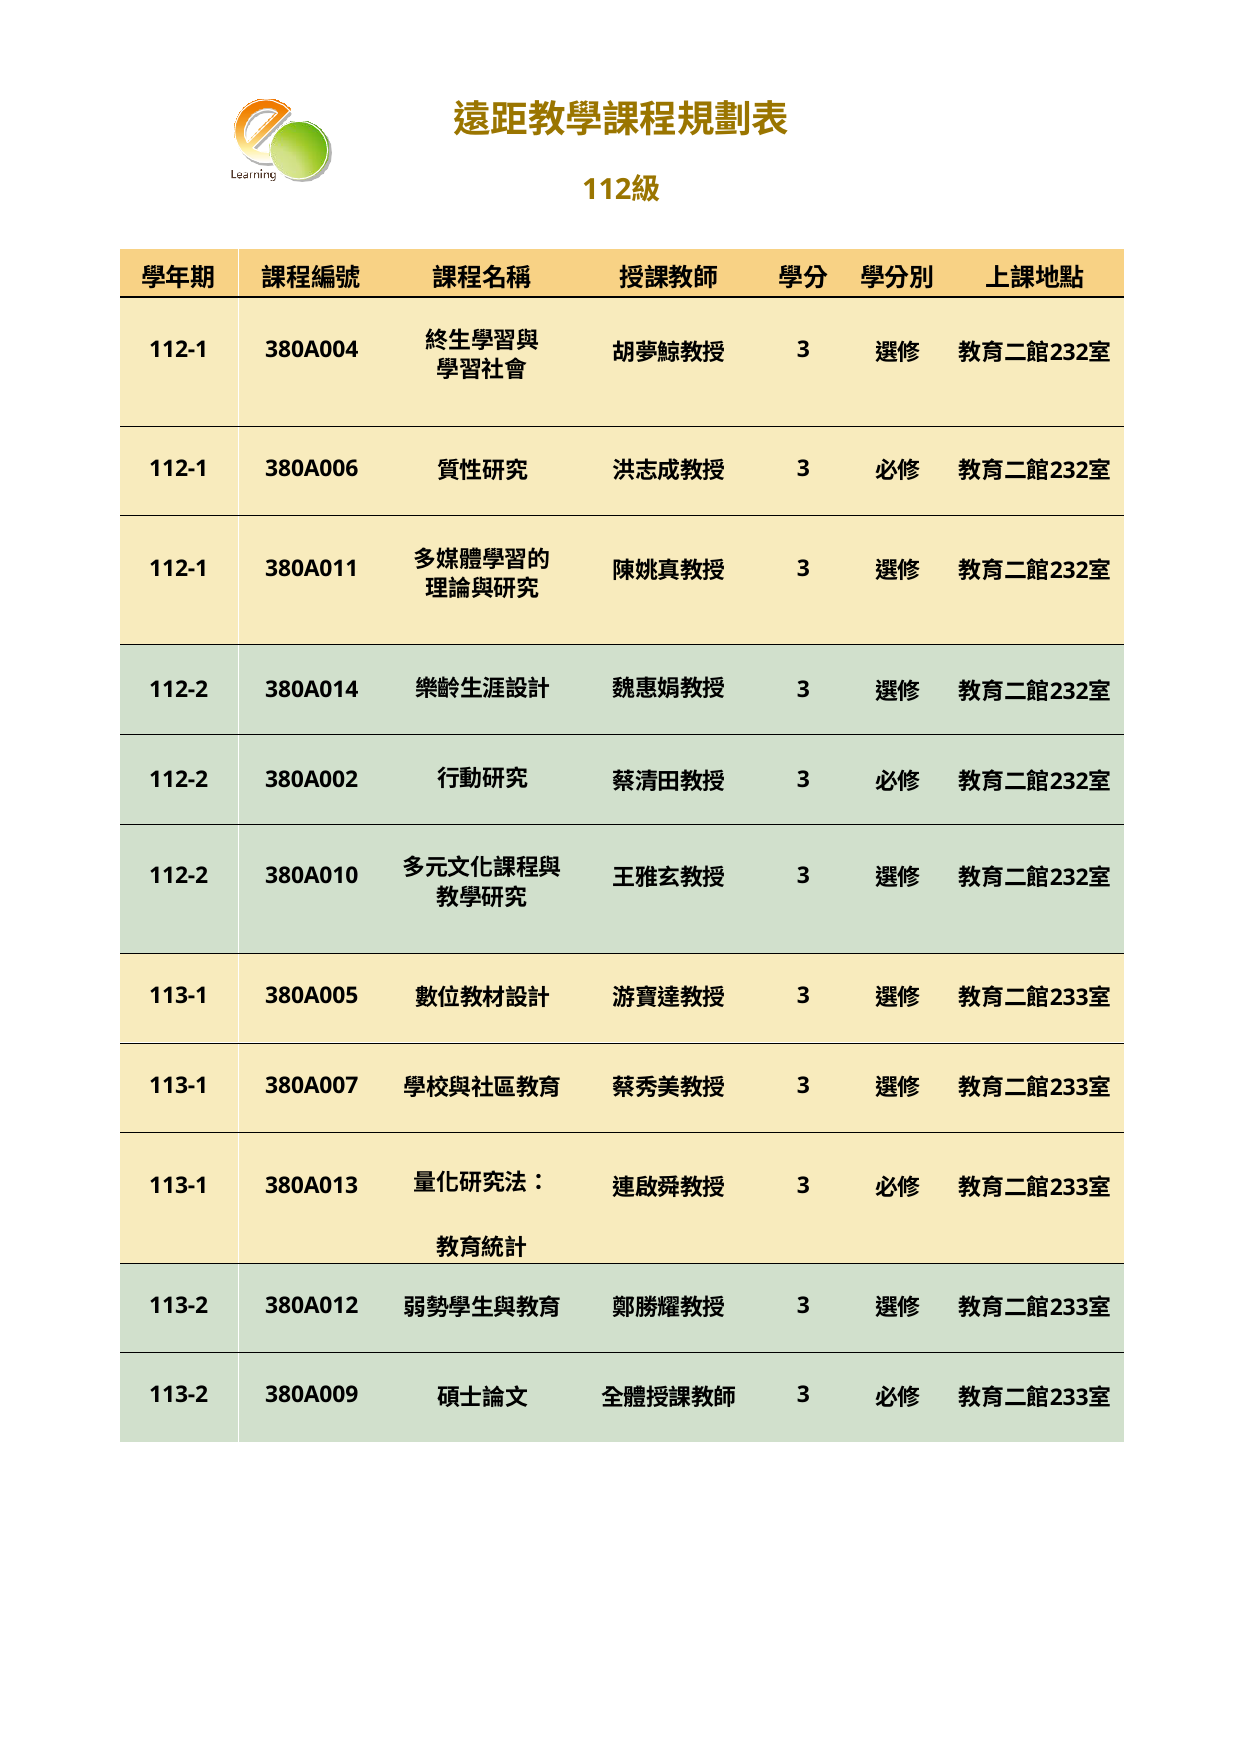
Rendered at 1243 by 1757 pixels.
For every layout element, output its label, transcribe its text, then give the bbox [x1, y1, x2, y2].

text 遠距教學課程規劃表 [109, 89, 1133, 143]
table_cell 112-1 [120, 516, 238, 644]
table_cell 3 [758, 1264, 844, 1352]
table_header 上課地點 [946, 249, 1124, 296]
table_cell 多媒體學習的理論與研究 [382, 516, 582, 644]
table_header 學年期 [120, 249, 238, 296]
table_cell 樂齡生涯設計 [382, 645, 582, 734]
table_cell 必修 [844, 427, 946, 515]
table_cell 必修 [844, 1133, 946, 1263]
table_cell 113-2 [120, 1264, 238, 1352]
table_cell 3 [758, 735, 844, 824]
table_cell 112-2 [120, 645, 238, 734]
table_cell 380A006 [239, 427, 382, 515]
table_cell 教育二館232室 [946, 298, 1124, 426]
table_cell 380A010 [239, 825, 382, 953]
table_cell 112-1 [120, 427, 238, 515]
table_cell 蔡清田教授 [582, 735, 758, 824]
table_cell 游寶達教授 [582, 954, 758, 1042]
table_cell 3 [758, 427, 844, 515]
table_cell 行動研究 [382, 735, 582, 824]
table_cell 3 [758, 954, 844, 1042]
table_cell 選修 [844, 645, 946, 734]
table_cell 全體授課教師 [582, 1353, 758, 1442]
table_cell 教育二館232室 [946, 427, 1124, 515]
table_cell 教育二館232室 [946, 516, 1124, 644]
table_cell 必修 [844, 1353, 946, 1442]
table_cell 數位教材設計 [382, 954, 582, 1042]
table_cell 3 [758, 516, 844, 644]
table_cell 選修 [844, 1044, 946, 1132]
table_cell 113-1 [120, 954, 238, 1042]
table_cell 多元文化課程與教學研究 [382, 825, 582, 953]
table_cell 質性研究 [382, 427, 582, 515]
table_cell 112-2 [120, 825, 238, 953]
table_cell 3 [758, 298, 844, 426]
table_cell 3 [758, 1044, 844, 1132]
table_cell 380A005 [239, 954, 382, 1042]
table_cell 魏惠娟教授 [582, 645, 758, 734]
table_cell 3 [758, 825, 844, 953]
table_cell 教育二館233室 [946, 1264, 1124, 1352]
table_cell 3 [758, 645, 844, 734]
table_cell 380A012 [239, 1264, 382, 1352]
table_cell 380A013 [239, 1133, 382, 1263]
table_cell 洪志成教授 [582, 427, 758, 515]
table_header 學分別 [844, 249, 946, 296]
table_cell 教育二館232室 [946, 825, 1124, 953]
table_cell 選修 [844, 1264, 946, 1352]
table_cell 112-2 [120, 735, 238, 824]
table_cell 胡夢鯨教授 [582, 298, 758, 426]
table_header 課程名稱 [382, 249, 582, 296]
table_cell 教育二館232室 [946, 645, 1124, 734]
table_cell 鄭勝耀教授 [582, 1264, 758, 1352]
table_cell 弱勢學生與教育 [382, 1264, 582, 1352]
table_cell 終生學習與學習社會 [382, 298, 582, 426]
table_cell 選修 [844, 298, 946, 426]
table_cell 量化研究法：教育統計 [382, 1133, 582, 1263]
table_cell 陳姚真教授 [582, 516, 758, 644]
table_cell 教育二館232室 [946, 735, 1124, 824]
table_cell 380A007 [239, 1044, 382, 1132]
table_cell 3 [758, 1353, 844, 1442]
table_cell 選修 [844, 825, 946, 953]
table_cell 112-1 [120, 298, 238, 426]
table_cell 教育二館233室 [946, 1353, 1124, 1442]
table_cell 教育二館233室 [946, 1044, 1124, 1132]
table_cell 113-2 [120, 1353, 238, 1442]
table_cell 連啟舜教授 [582, 1133, 758, 1263]
table_cell 113-1 [120, 1133, 238, 1263]
table_cell 學校與社區教育 [382, 1044, 582, 1132]
table_cell 380A009 [239, 1353, 382, 1442]
table_cell 3 [758, 1133, 844, 1263]
table_cell 碩士論文 [382, 1353, 582, 1442]
table_cell 教育二館233室 [946, 1133, 1124, 1263]
table_cell 必修 [844, 735, 946, 824]
text 112級 [109, 165, 1134, 208]
table_cell 113-1 [120, 1044, 238, 1132]
table_header 學分 [758, 249, 844, 296]
table_cell 王雅玄教授 [582, 825, 758, 953]
table_cell 380A002 [239, 735, 382, 824]
table_header 授課教師 [582, 249, 758, 296]
table_cell 380A004 [239, 298, 382, 426]
table_header 課程編號 [239, 249, 382, 296]
table_cell 380A011 [239, 516, 382, 644]
table_cell 380A014 [239, 645, 382, 734]
table_cell 選修 [844, 954, 946, 1042]
table_cell 教育二館233室 [946, 954, 1124, 1042]
table_cell 選修 [844, 516, 946, 644]
table_cell 蔡秀美教授 [582, 1044, 758, 1132]
